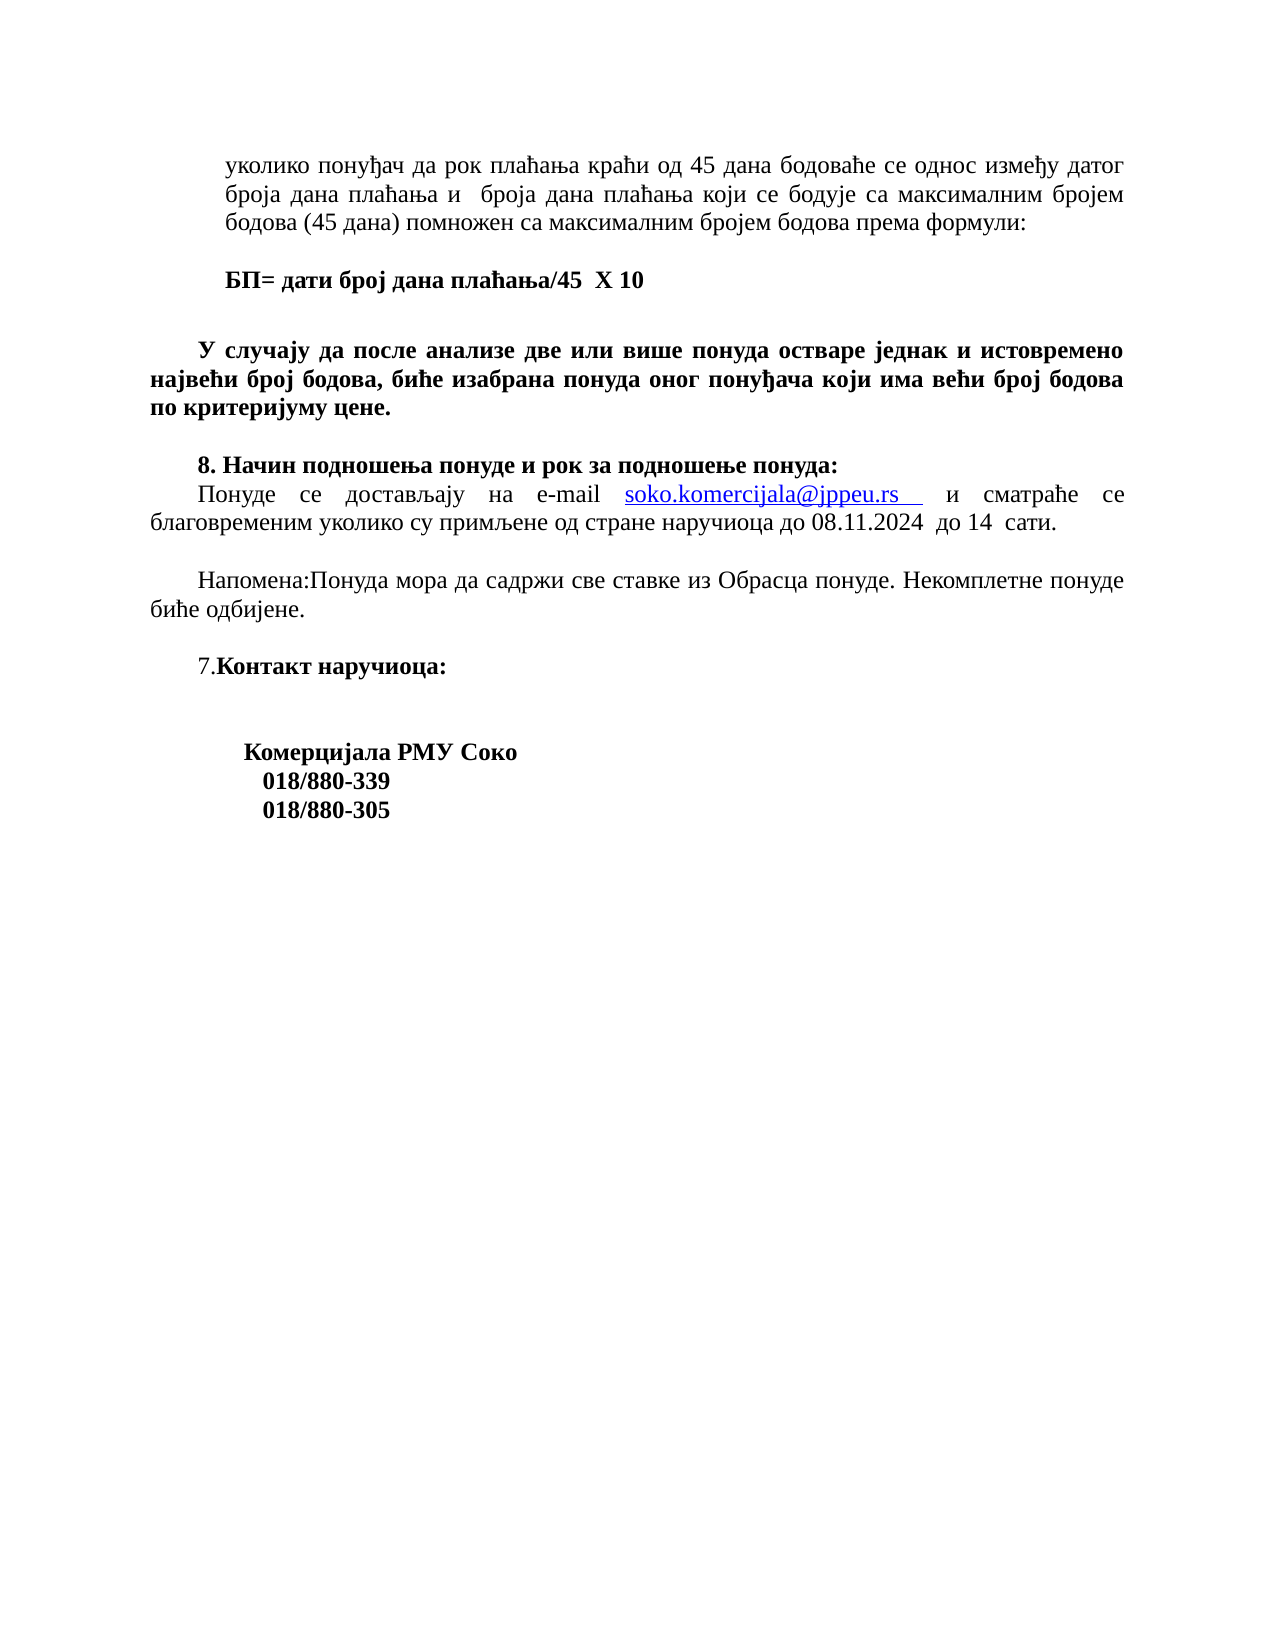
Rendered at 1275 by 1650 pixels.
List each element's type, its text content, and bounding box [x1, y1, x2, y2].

text 018/880-339 [225, 766, 1125, 795]
text Понуде се достављају на e-mail soko.komercijala@jppeu.rs и сматраће се благовременим уколико су примљене од стране наручиоца до 08.11.2024 до 14 сати. [150, 479, 1125, 536]
text уколико понуђач да рок плаћања краћи од 45 дана бодоваће се однос између датог броја дана плаћања и броја дана плаћања који се бодује са максималним бројем бодова (45 дана) помножен са максималним бројем бодова према формули: [225, 150, 1125, 236]
text 018/880-305 [225, 795, 1125, 824]
list Контакт наручиоца: [150, 651, 1125, 680]
text БП= дати број дана плаћања/45 X 10 [225, 265, 1125, 294]
text Напомена:Понуда мора да садржи све ставке из Обрасца понуде. Некомплетне понуде биће одбијене. [150, 565, 1125, 622]
text 8. Начин подношења понуде и рок за подношење понуда: [150, 450, 1125, 479]
text Комерцијала РМУ Соко [225, 737, 1125, 766]
text У случају да после анализе две или више понуда остваре једнак и истовремено највећи број бодова, биће изабрана понуда оног понуђача који има већи број бодова по критеријуму цене. [150, 335, 1125, 421]
